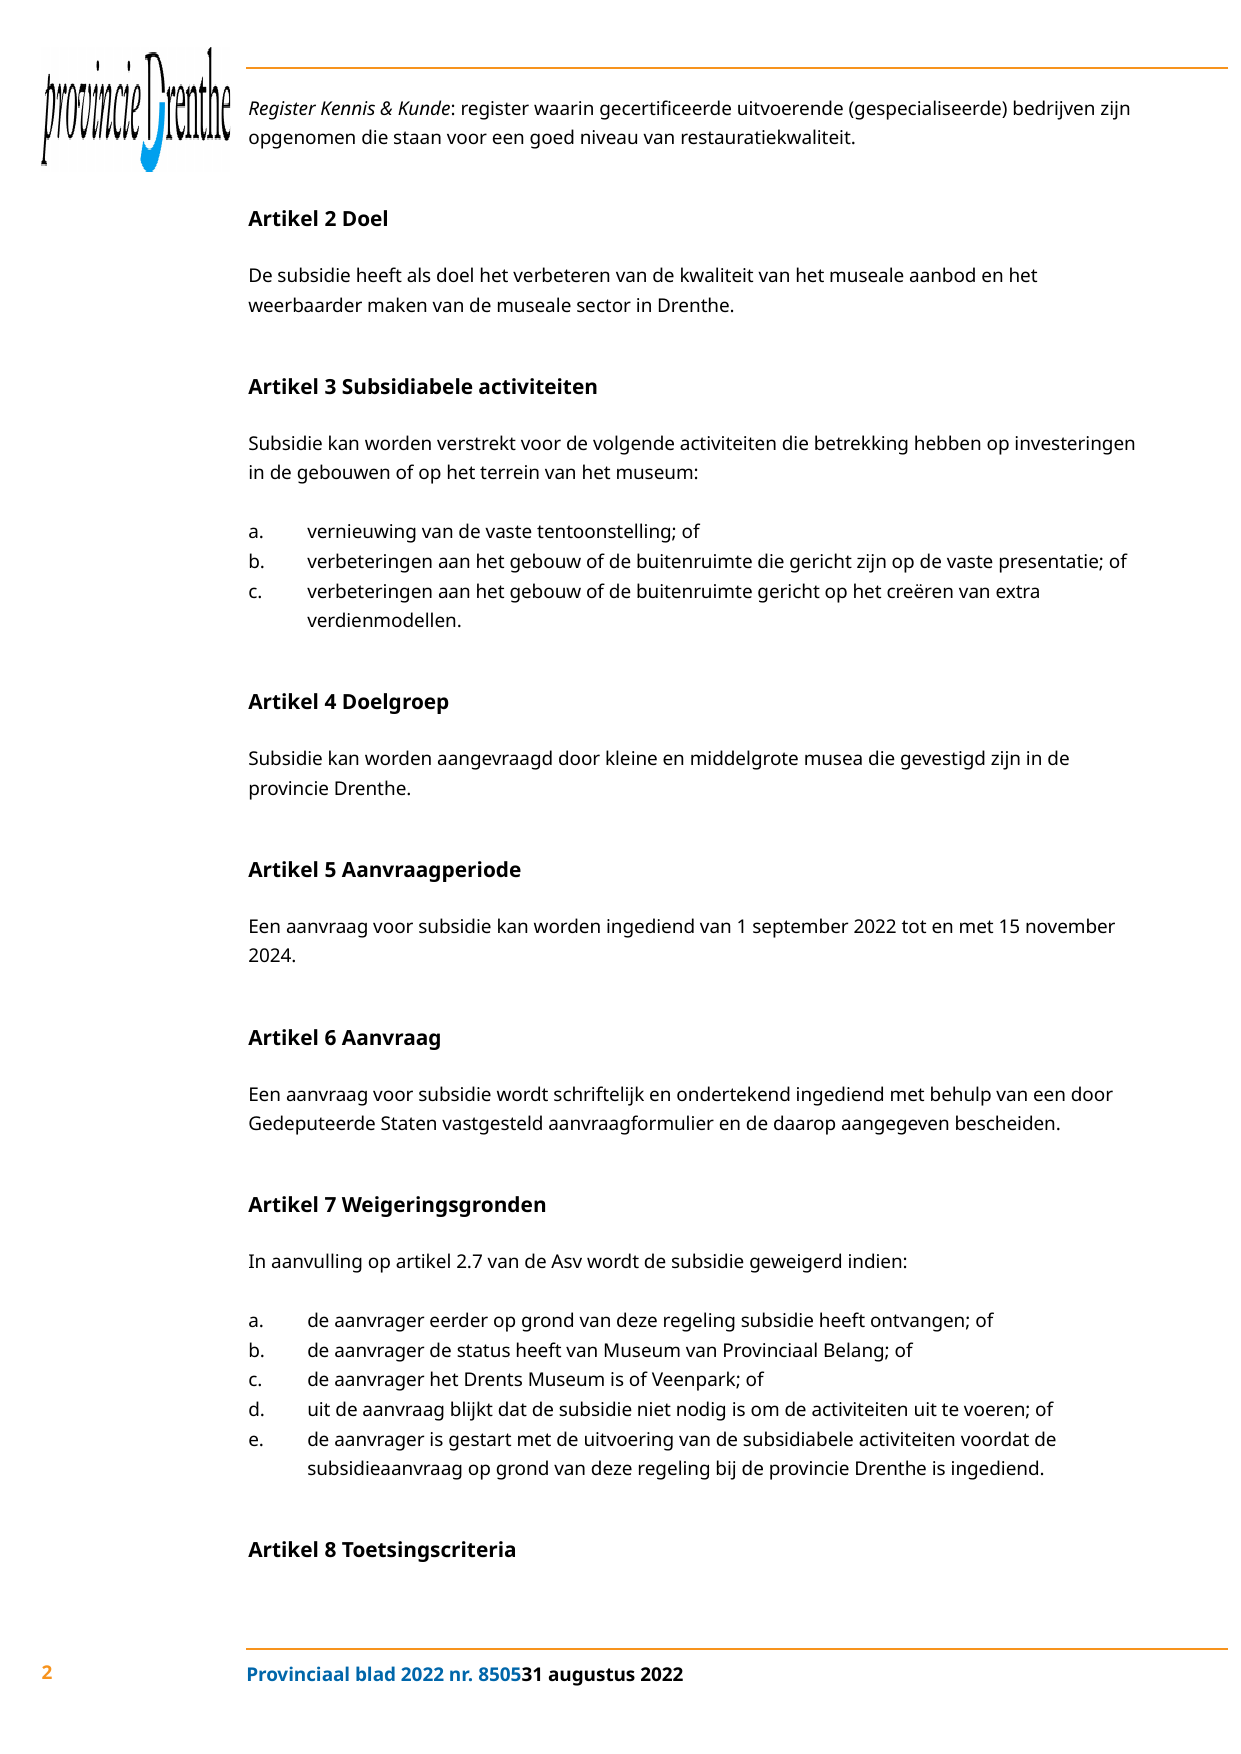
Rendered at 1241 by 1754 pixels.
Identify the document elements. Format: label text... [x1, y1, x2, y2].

text Subsidie kan worden aangevraagd door kleine en middelgrote musea die gevestigd zijn in de provincie Drenthe. [248, 746, 1152, 801]
list verbeteringen aan het gebouw of de buitenruimte gericht op het creëren van extra verdienmodellen. [248, 578, 1152, 633]
text In aanvulling op artikel 2.7 van de Asv wordt de subsidie geweigerd indien: [248, 1248, 1152, 1274]
text Artikel 7 Weigeringsgronden [248, 1190, 1152, 1219]
text Artikel 4 Doelgroep [248, 687, 1152, 716]
text Artikel 2 Doel [248, 204, 1152, 233]
list vernieuwing van de vaste tentoonstelling; of [248, 519, 1152, 544]
text Een aanvraag voor subsidie wordt schriftelijk en ondertekend ingediend met behulp van een door Gedeputeerde Staten vastgesteld aanvraagformulier en de daarop aangegeven bescheiden. [248, 1081, 1152, 1136]
text Een aanvraag voor subsidie kan worden ingediend van 1 september 2022 tot en met 15 november 2024. [248, 913, 1152, 968]
text Register Kennis & Kunde: register waarin gecertificeerde uitvoerende (gespecialiseerde) bedrijven zijn opgenomen die staan voor een goed niveau van restauratiekwaliteit. [248, 95, 1152, 150]
list verbeteringen aan het gebouw of de buitenruimte die gericht zijn op de vaste presentatie; of [248, 548, 1152, 574]
list de aanvrager is gestart met de uitvoering van de subsidiabele activiteiten voordat de subsidieaanvraag op grond van deze regeling bij de provincie Drenthe is ingediend. [248, 1426, 1152, 1481]
text De subsidie heeft als doel het verbeteren van de kwaliteit van het museale aanbod en het weerbaarder maken van de museale sector in Drenthe. [248, 262, 1152, 318]
list uit de aanvraag blijkt dat de subsidie niet nodig is om de activiteiten uit te voeren; of [248, 1396, 1152, 1422]
text Artikel 5 Aanvraagperiode [248, 855, 1152, 883]
list de aanvrager het Drents Museum is of Veenpark; of [248, 1367, 1152, 1392]
text Artikel 6 Aanvraag [248, 1023, 1152, 1051]
list de aanvrager de status heeft van Museum van Provinciaal Belang; of [248, 1337, 1152, 1363]
picture [41, 47, 231, 172]
text Artikel 8 Toetsingscriteria [248, 1535, 1152, 1564]
list de aanvrager eerder op grond van deze regeling subsidie heeft ontvangen; of [248, 1307, 1152, 1333]
text Subsidie kan worden verstrekt voor de volgende activiteiten die betrekking hebben op investeringen in de gebouwen of op het terrein van het museum: [248, 430, 1152, 485]
text Artikel 3 Subsidiabele activiteiten [248, 372, 1152, 400]
